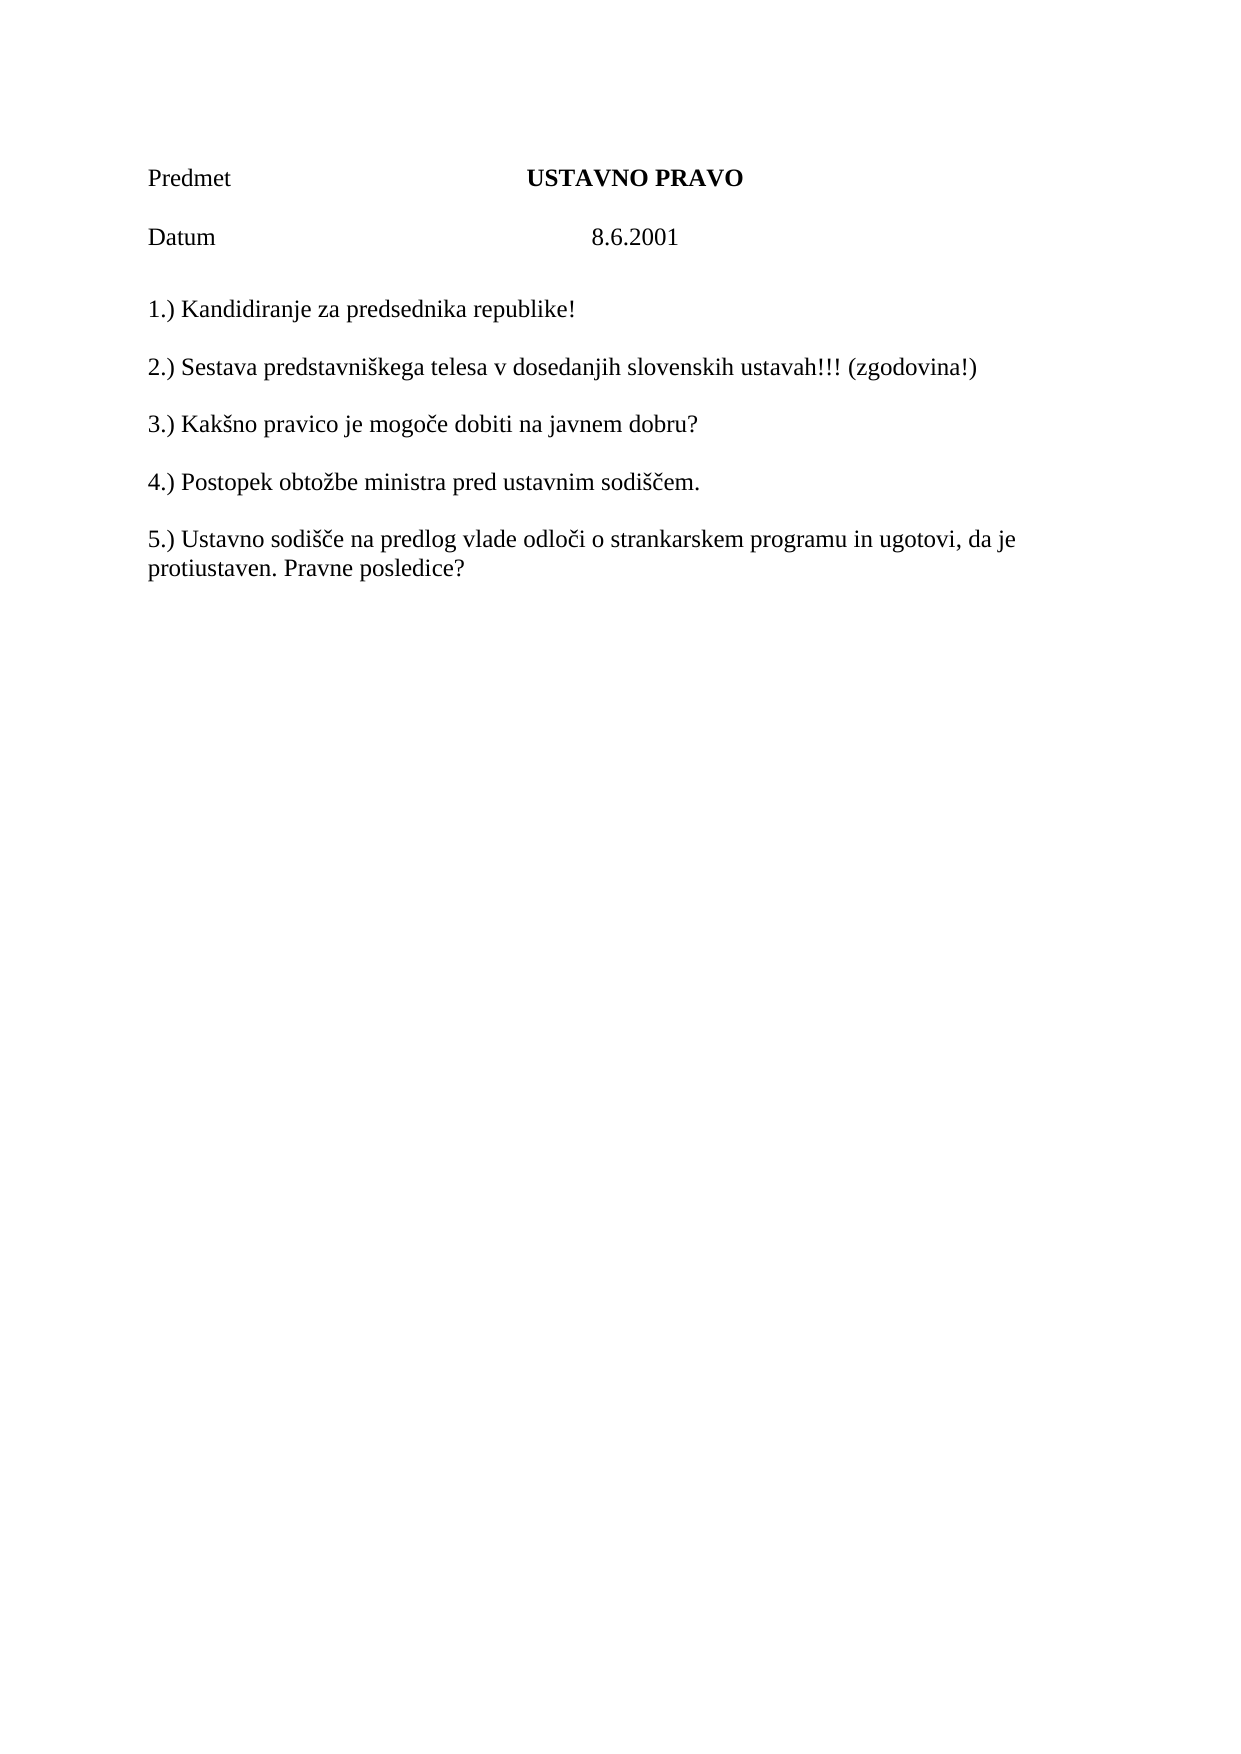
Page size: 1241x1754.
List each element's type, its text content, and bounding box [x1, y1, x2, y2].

text 1.) Kandidiranje za predsednika republike! [148, 294, 1093, 323]
text 4.) Postopek obtožbe ministra pred ustavnim sodiščem. [148, 467, 1093, 496]
text 3.) Kakšno pravico je mogoče dobiti na javnem dobru? [148, 409, 1093, 438]
text 5.) Ustavno sodišče na predlog vlade odloči o strankarskem programu in ugotovi, da je protiustaven. Pravne posledice? [148, 524, 1093, 582]
table_header USTAVNO PRAVO [260, 148, 1010, 207]
table_cell 8.6.2001 [260, 207, 1010, 266]
table_header Predmet [136, 148, 260, 207]
table_cell Datum [136, 207, 260, 266]
text 2.) Sestava predstavniškega telesa v dosedanjih slovenskih ustavah!!! (zgodovina!) [148, 352, 1093, 381]
